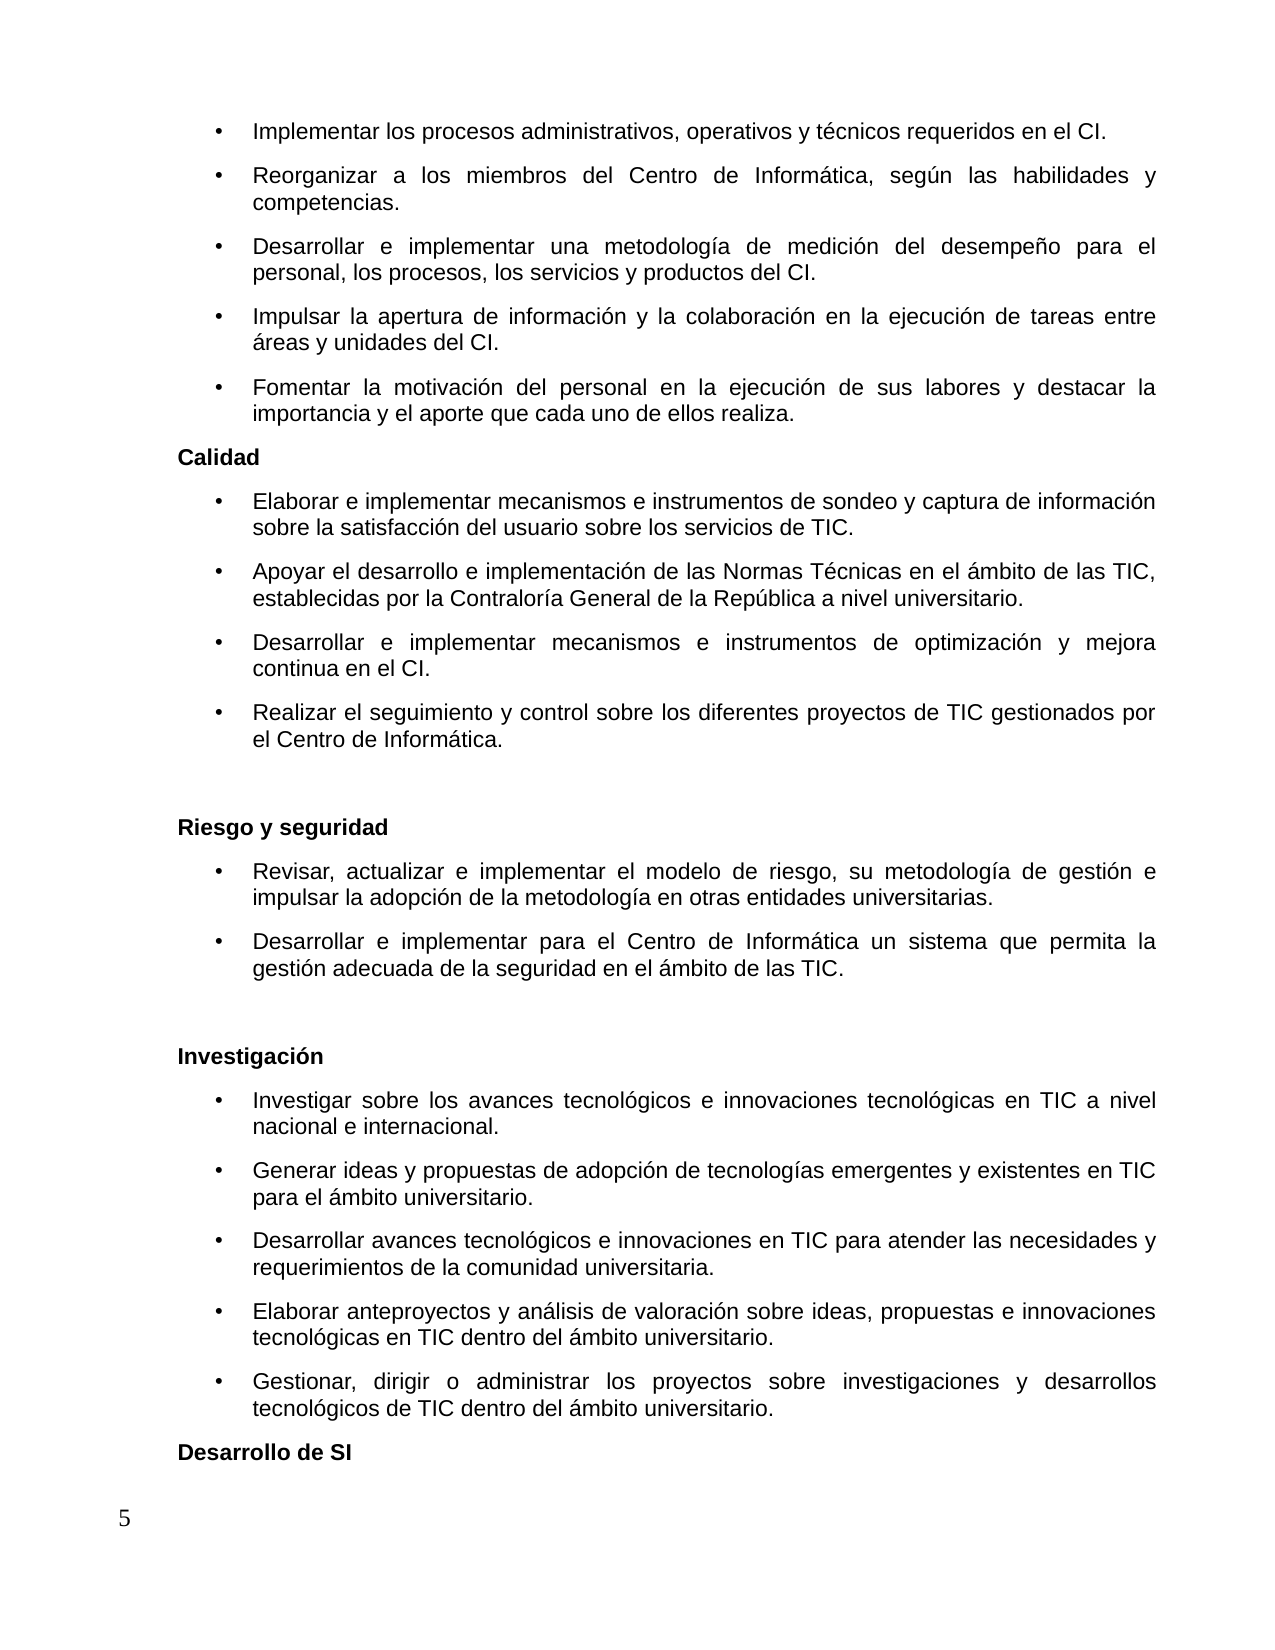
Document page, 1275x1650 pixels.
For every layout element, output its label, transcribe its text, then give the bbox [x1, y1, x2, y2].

list Desarrollar e implementar para el Centro de Informática un sistema que permita la gestión adecuada de la seguridad en el ámbito de las TIC. [215, 928, 1157, 981]
list Investigar sobre los avances tecnológicos e innovaciones tecnológicas en TIC a nivel nacional e internacional. [215, 1087, 1157, 1139]
list Desarrollar e implementar una metodología de medición del desempeño para el personal, los procesos, los servicios y productos del CI. [215, 233, 1157, 285]
list Desarrollar avances tecnológicos e innovaciones en TIC para atender las necesidades y requerimientos de la comunidad universitaria. [215, 1227, 1157, 1280]
list Impulsar la apertura de información y la colaboración en la ejecución de tareas entre áreas y unidades del CI. [215, 303, 1157, 356]
list Fomentar la motivación del personal en la ejecución de sus labores y destacar la importancia y el aporte que cada uno de ellos realiza. [215, 373, 1157, 426]
list Apoyar el desarrollo e implementación de las Normas Técnicas en el ámbito de las TIC, establecidas por la Contraloría General de la República a nivel universitario. [215, 558, 1157, 611]
text Riesgo y seguridad [177, 814, 1157, 840]
list Realizar el seguimiento y control sobre los diferentes proyectos de TIC gestionados por el Centro de Informática. [215, 699, 1157, 752]
text Desarrollo de SI [177, 1439, 1157, 1465]
list Desarrollar e implementar mecanismos e instrumentos de optimización y mejora continua en el CI. [215, 629, 1157, 681]
text Calidad [177, 444, 1157, 470]
list Revisar, actualizar e implementar el modelo de riesgo, su metodología de gestión e impulsar la adopción de la metodología en otras entidades universitarias. [215, 858, 1157, 910]
list Implementar los procesos administrativos, operativos y técnicos requeridos en el CI. [215, 118, 1157, 144]
list Reorganizar a los miembros del Centro de Informática, según las habilidades y competencias. [215, 162, 1157, 215]
list Elaborar anteproyectos y análisis de valoración sobre ideas, propuestas e innovaciones tecnológicas en TIC dentro del ámbito universitario. [215, 1298, 1157, 1351]
list Generar ideas y propuestas de adopción de tecnologías emergentes y existentes en TIC para el ámbito universitario. [215, 1157, 1157, 1210]
list Gestionar, dirigir o administrar los proyectos sobre investigaciones y desarrollos tecnológicos de TIC dentro del ámbito universitario. [215, 1368, 1157, 1421]
list Elaborar e implementar mecanismos e instrumentos de sondeo y captura de información sobre la satisfacción del usuario sobre los servicios de TIC. [215, 488, 1157, 541]
text Investigación [177, 1043, 1157, 1069]
